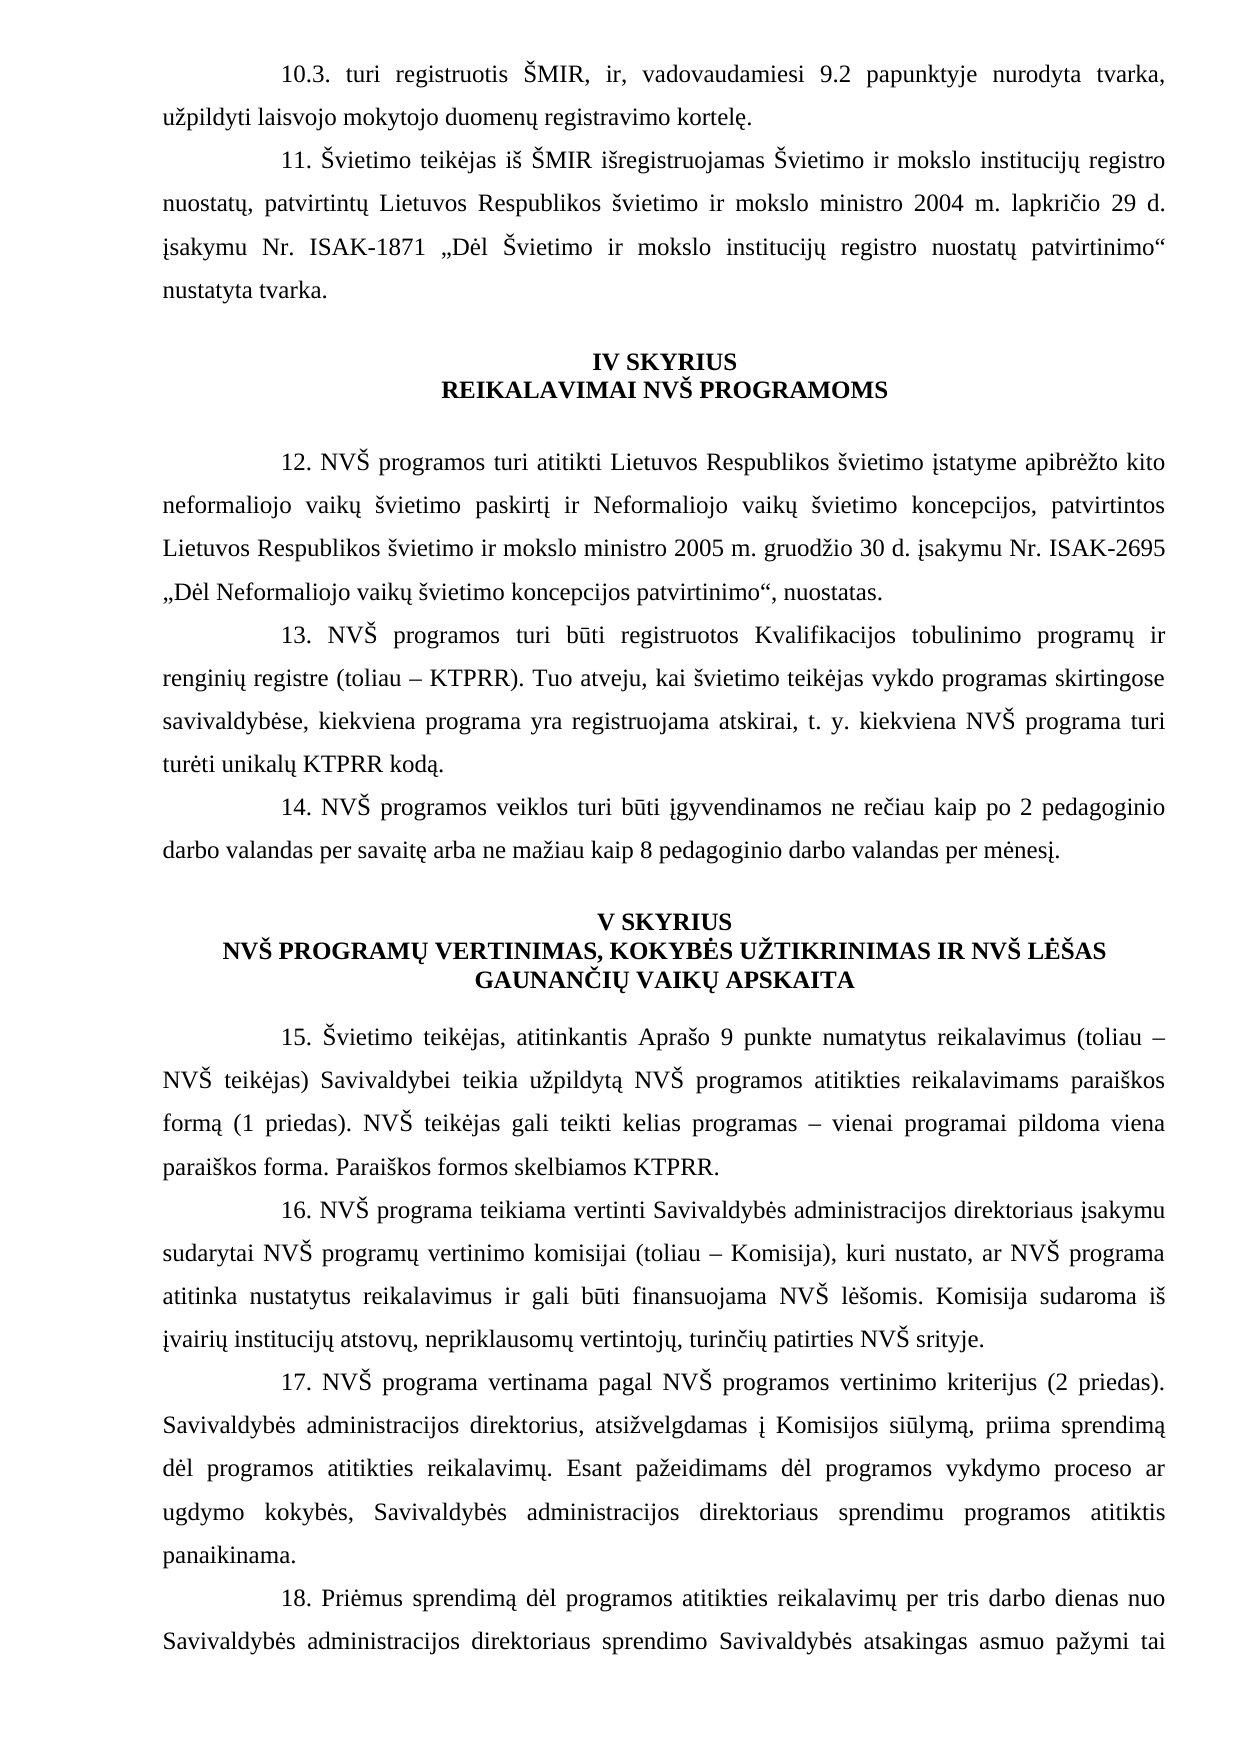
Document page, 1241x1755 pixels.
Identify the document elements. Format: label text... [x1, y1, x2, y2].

text 13. NVŠ programos turi būti registruotos Kvalifikacijos tobulinimo programų ir renginių registre (toliau – KTPRR). Tuo atveju, kai švietimo teikėjas vykdo programas skirtingose savivaldybėse, kiekviena programa yra registruojama atskirai, t. y. kiekviena NVŠ programa turi turėti unikalų KTPRR kodą. [162, 620, 1167, 778]
text 15. Švietimo teikėjas, atitinkantis Aprašo 9 punkte numatytus reikalavimus (toliau – NVŠ teikėjas) Savivaldybei teikia užpildytą NVŠ programos atitikties reikalavimams paraiškos formą (1 priedas). NVŠ teikėjas gali teikti kelias programas – vienai programai pildoma viena paraiškos forma. Paraiškos formos skelbiamos KTPRR. [162, 1022, 1167, 1180]
text 14. NVŠ programos veiklos turi būti įgyvendinamos ne rečiau kaip po 2 pedagoginio darbo valandas per savaitę arba ne mažiau kaip 8 pedagoginio darbo valandas per mėnesį. [162, 792, 1167, 864]
text 17. NVŠ programa vertinama pagal NVŠ programos vertinimo kriterijus (2 priedas). Savivaldybės administracijos direktorius, atsižvelgdamas į Komisijos siūlymą, priima sprendimą dėl programos atitikties reikalavimų. Esant pažeidimams dėl programos vykdymo proceso ar ugdymo kokybės, Savivaldybės administracijos direktoriaus sprendimu programos atitiktis panaikinama. [162, 1367, 1167, 1568]
text 12. NVŠ programos turi atitikti Lietuvos Respublikos švietimo įstatyme apibrėžto kito neformaliojo vaikų švietimo paskirtį ir Neformaliojo vaikų švietimo koncepcijos, patvirtintos Lietuvos Respublikos švietimo ir mokslo ministro 2005 m. gruodžio 30 d. įsakymu Nr. ISAK-2695 „Dėl Neformaliojo vaikų švietimo koncepcijos patvirtinimo“, nuostatas. [162, 447, 1167, 605]
text V SKYRIUS [162, 907, 1167, 936]
text IV SKYRIUS [162, 347, 1167, 375]
text REIKALAVIMAI NVŠ PROGRAMOMS [162, 375, 1167, 404]
text 16. NVŠ programa teikiama vertinti Savivaldybės administracijos direktoriaus įsakymu sudarytai NVŠ programų vertinimo komisijai (toliau – Komisija), kuri nustato, ar NVŠ programa atitinka nustatytus reikalavimus ir gali būti finansuojama NVŠ lėšomis. Komisija sudaroma iš įvairių institucijų atstovų, nepriklausomų vertintojų, turinčių patirties NVŠ srityje. [162, 1195, 1167, 1353]
text 18. Priėmus sprendimą dėl programos atitikties reikalavimų per tris darbo dienas nuo Savivaldybės administracijos direktoriaus sprendimo Savivaldybės atsakingas asmuo pažymi tai [162, 1583, 1167, 1655]
text 11. Švietimo teikėjas iš ŠMIR išregistruojamas Švietimo ir mokslo institucijų registro nuostatų, patvirtintų Lietuvos Respublikos švietimo ir mokslo ministro 2004 m. lapkričio 29 d. įsakymu Nr. ISAK-1871 „Dėl Švietimo ir mokslo institucijų registro nuostatų patvirtinimo“ nustatyta tvarka. [162, 145, 1167, 303]
text 10.3. turi registruotis ŠMIR, ir, vadovaudamiesi 9.2 papunktyje nurodyta tvarka, užpildyti laisvojo mokytojo duomenų registravimo kortelę. [162, 59, 1167, 131]
text NVŠ PROGRAMŲ VERTINIMAS, KOKYBĖS UŽTIKRINIMAS IR NVŠ LĖŠAS GAUNANČIŲ VAIKŲ APSKAITA [162, 936, 1167, 993]
